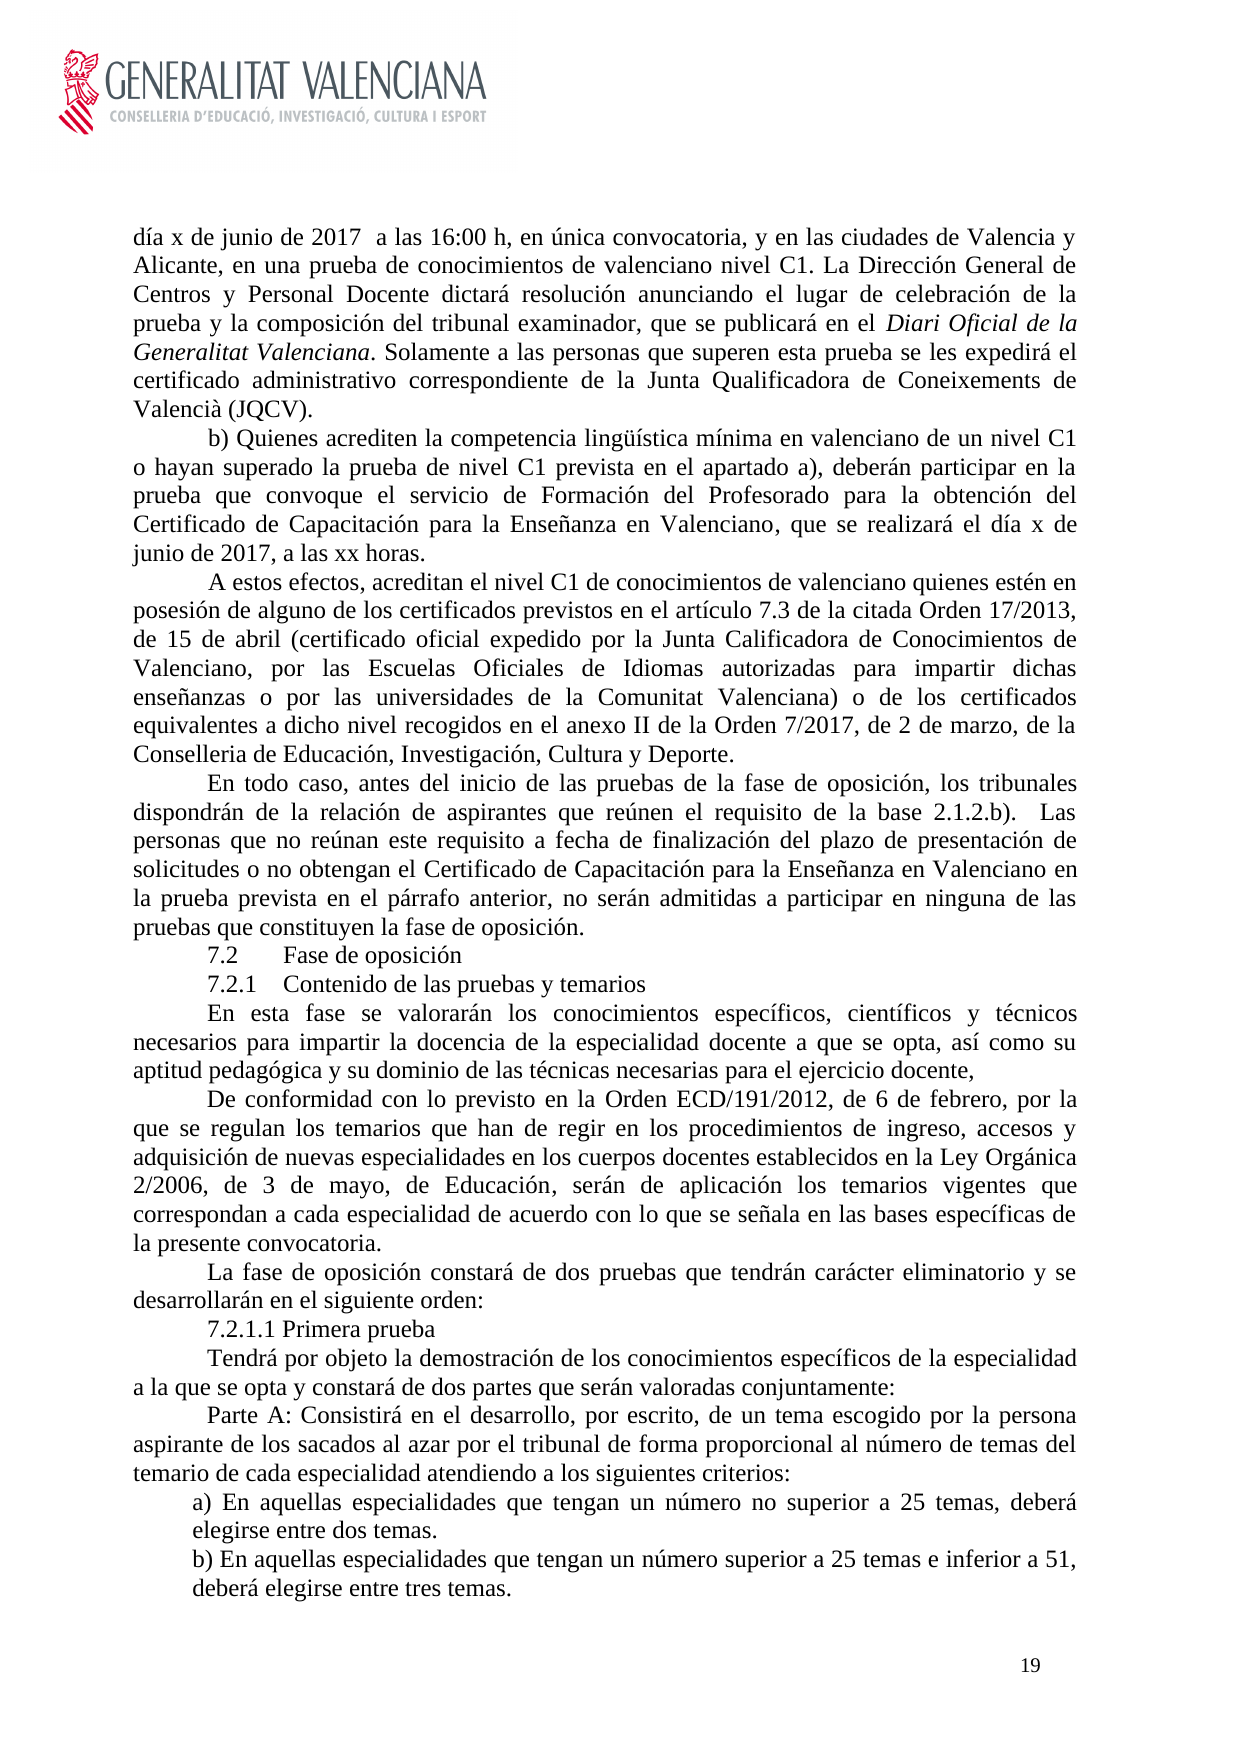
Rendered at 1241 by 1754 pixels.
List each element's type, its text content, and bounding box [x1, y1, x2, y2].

text En todo caso, antes del inicio de las pruebas de la fase de oposición, los tribunales dispondrán de la relación de aspirantes que reúnen el requisito de la base 2.1.2.b). Las personas que no reúnan este requisito a fecha de finalización del plazo de presentación de solicitudes o no obtengan el Certificado de Capacitación para la Enseñanza en Valenciano en la prueba prevista en el párrafo anterior, no serán admitidas a participar en ninguna de las pruebas que constituyen la fase de oposición. [133, 768, 1078, 940]
text b) Quienes acrediten la competencia lingüística mínima en valenciano de un nivel C1 o hayan superado la prueba de nivel C1 prevista en el apartado a), deberán participar en la prueba que convoque el servicio de Formación del Profesorado para la obtención del Certificado de Capacitación para la Enseñanza en Valenciano, que se realizará el día x de junio de 2017, a las xx horas. [133, 423, 1078, 567]
text Tendrá por objeto la demostración de los conocimientos específicos de la especialidad a la que se opta y constará de dos partes que serán valoradas conjuntamente: [133, 1343, 1078, 1400]
text 7.2.1.1 Primera prueba [133, 1314, 1078, 1343]
text De conformidad con lo previsto en la Orden ECD/191/2012, de 6 de febrero, por la que se regulan los temarios que han de regir en los procedimientos de ingreso, accesos y adquisición de nuevas especialidades en los cuerpos docentes establecidos en la Ley Orgánica 2/2006, de 3 de mayo, de Educación, serán de aplicación los temarios vigentes que correspondan a cada especialidad de acuerdo con lo que se señala en las bases específicas de la presente convocatoria. [133, 1084, 1078, 1257]
text día x de junio de 2017 a las 16:00 h, en única convocatoria, y en las ciudades de Valencia y Alicante, en una prueba de conocimientos de valenciano nivel C1. La Dirección General de Centros y Personal Docente dictará resolución anunciando el lugar de celebración de la prueba y la composición del tribunal examinador, que se publicará en el Diari Oficial de la Generalitat Valenciana. Solamente a las personas que superen esta prueba se les expedirá el certificado administrativo correspondiente de la Junta Qualificadora de Coneixements de Valencià (JQCV). [133, 222, 1078, 423]
text 7.2 Fase de oposición [133, 940, 1078, 969]
text A estos efectos, acreditan el nivel C1 de conocimientos de valenciano quienes estén en posesión de alguno de los certificados previstos en el artículo 7.3 de la citada Orden 17/2013, de 15 de abril (certificado oficial expedido por la Junta Calificadora de Conocimientos de Valenciano, por las Escuelas Oficiales de Idiomas autorizadas para impartir dichas enseñanzas o por las universidades de la Comunitat Valenciana) o de los certificados equivalentes a dicho nivel recogidos en el anexo II de la Orden 7/2017, de 2 de marzo, de la Conselleria de Educación, Investigación, Cultura y Deporte. [133, 567, 1078, 768]
text b) En aquellas especialidades que tengan un número superior a 25 temas e inferior a 51, deberá elegirse entre tres temas. [192, 1544, 1078, 1602]
text Parte A: Consistirá en el desarrollo, por escrito, de un tema escogido por la persona aspirante de los sacados al azar por el tribunal de forma proporcional al número de temas del temario de cada especialidad atendiendo a los siguientes criterios: [133, 1400, 1078, 1487]
text En esta fase se valorarán los conocimientos específicos, científicos y técnicos necesarios para impartir la docencia de la especialidad docente a que se opta, así como su aptitud pedagógica y su dominio de las técnicas necesarias para el ejercicio docente, [133, 998, 1078, 1084]
picture [28, 10, 518, 173]
text a) En aquellas especialidades que tengan un número no superior a 25 temas, deberá elegirse entre dos temas. [192, 1487, 1078, 1544]
text La fase de oposición constará de dos pruebas que tendrán carácter eliminatorio y se desarrollarán en el siguiente orden: [133, 1257, 1078, 1314]
text 7.2.1 Contenido de las pruebas y temarios [133, 969, 1078, 998]
